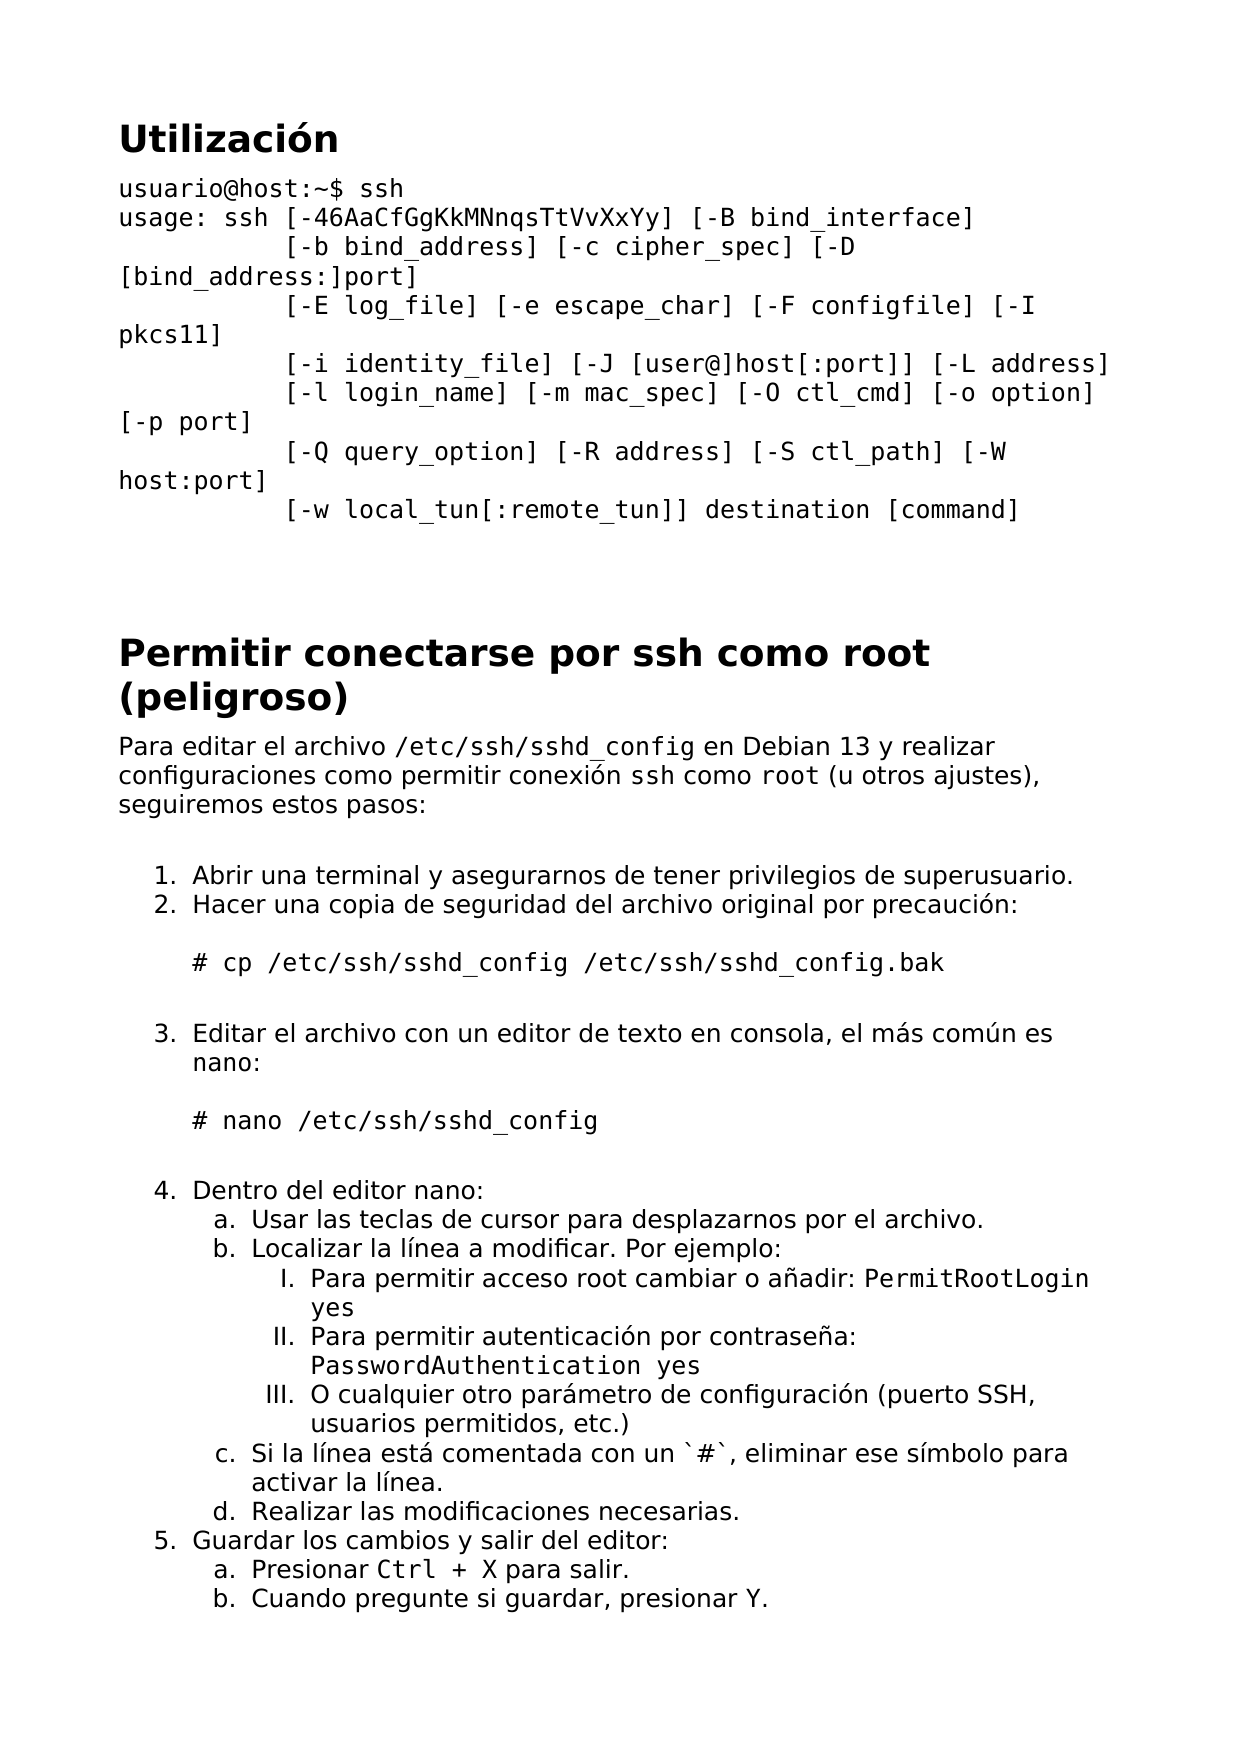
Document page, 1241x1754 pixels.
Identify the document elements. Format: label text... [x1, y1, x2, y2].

subtitle Permitir conectarse por ssh como root (peligroso) [118, 632, 1122, 719]
list Presionar Ctrl + X para salir. [236, 1556, 1122, 1585]
text usuario@host:~$ ssh usage: ssh [-46AaCfGgKkMNnqsTtVvXxYy] [-B bind_interface] [-b bind_address] [-c cipher_spec] [-D [bind_address:]port] [-E log_file] [-e escape_char] [-F configfile] [-I pkcs11] [-i identity_file] [-J [user@]host[:port]] [-L address] [-l login_name] [-m mac_spec] [-O ctl_cmd] [-o option] [-p port] [-Q query_option] [-R address] [-S ctl_path] [-W host:port] [-w local_tun[:remote_tun]] destination [command] [118, 174, 1122, 524]
list Si la línea está comentada con un `#`, eliminar ese símbolo para activar la línea. [236, 1439, 1122, 1497]
list Dentro del editor nano: [177, 1176, 1122, 1206]
list Para permitir acceso root cambiar o añadir: PermitRootLogin yes [295, 1264, 1122, 1322]
subtitle Utilización [118, 118, 1122, 162]
text Para editar el archivo /etc/ssh/sshd_config en Debian 13 y realizar configuraciones como permitir conexión ssh como root (u otros ajustes), seguiremos estos pasos: [118, 732, 1122, 819]
list # nano /etc/ssh/sshd_config [177, 1077, 1122, 1164]
list Realizar las modificaciones necesarias. [236, 1497, 1122, 1526]
list Usar las teclas de cursor para desplazarnos por el archivo. [236, 1206, 1122, 1235]
list Localizar la línea a modificar. Por ejemplo: [236, 1235, 1122, 1264]
list Hacer una copia de seguridad del archivo original por precaución: [177, 890, 1122, 919]
list # cp /etc/ssh/sshd_config /etc/ssh/sshd_config.bak [177, 919, 1122, 1007]
list Cuando pregunte si guardar, presionar Y. [236, 1585, 1122, 1614]
list Editar el archivo con un editor de texto en consola, el más común es nano: [177, 1019, 1122, 1077]
list Abrir una terminal y asegurarnos de tener privilegios de superusuario. [177, 861, 1122, 890]
list O cualquier otro parámetro de configuración (puerto SSH, usuarios permitidos, etc.) [295, 1381, 1122, 1439]
list Para permitir autenticación por contraseña: PasswordAuthentication yes [295, 1322, 1122, 1381]
list Guardar los cambios y salir del editor: [177, 1526, 1122, 1556]
